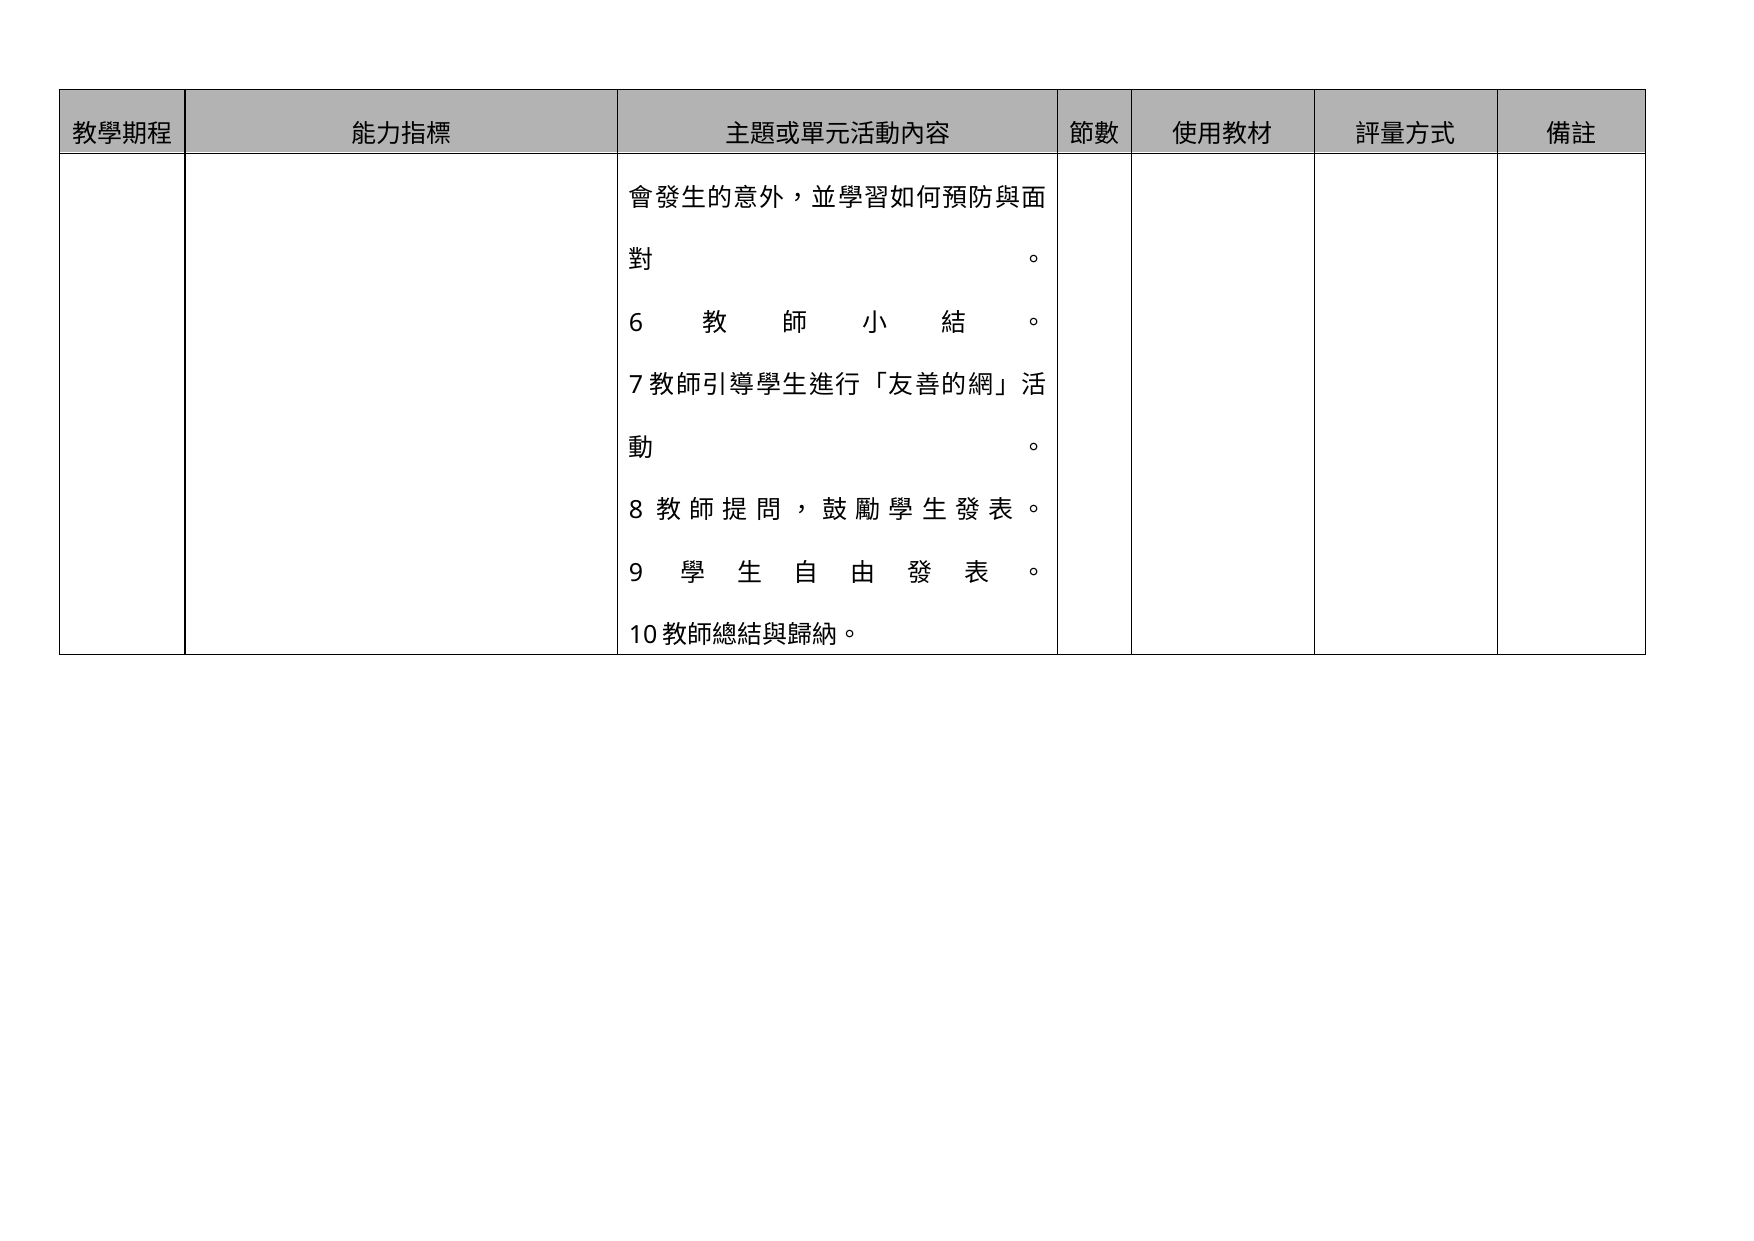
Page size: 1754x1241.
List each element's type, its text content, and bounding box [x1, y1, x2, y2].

table_cell [1498, 154, 1645, 653]
table_header 評量方式 [1315, 90, 1497, 152]
table_header 主題或單元活動內容 [618, 90, 1057, 152]
table_header 節數 [1058, 90, 1131, 152]
table_cell [60, 154, 184, 653]
table_cell [1058, 154, 1131, 653]
table_header 能力指標 [186, 90, 617, 152]
table_header 使用教材 [1132, 90, 1314, 152]
table_cell 會發生的意外，並學習如何預防與面對。 6教師小結。 7教師引導學生進行「友善的網」活動。 8教師提問，鼓勵學生發表。 9學生自由發表。 10教師總結與歸納。 [618, 154, 1057, 653]
table_header 備註 [1498, 90, 1645, 152]
table_cell [1315, 154, 1497, 653]
table_cell [1132, 154, 1314, 653]
table_cell [186, 154, 617, 653]
table_header 教學期程 [60, 90, 184, 152]
